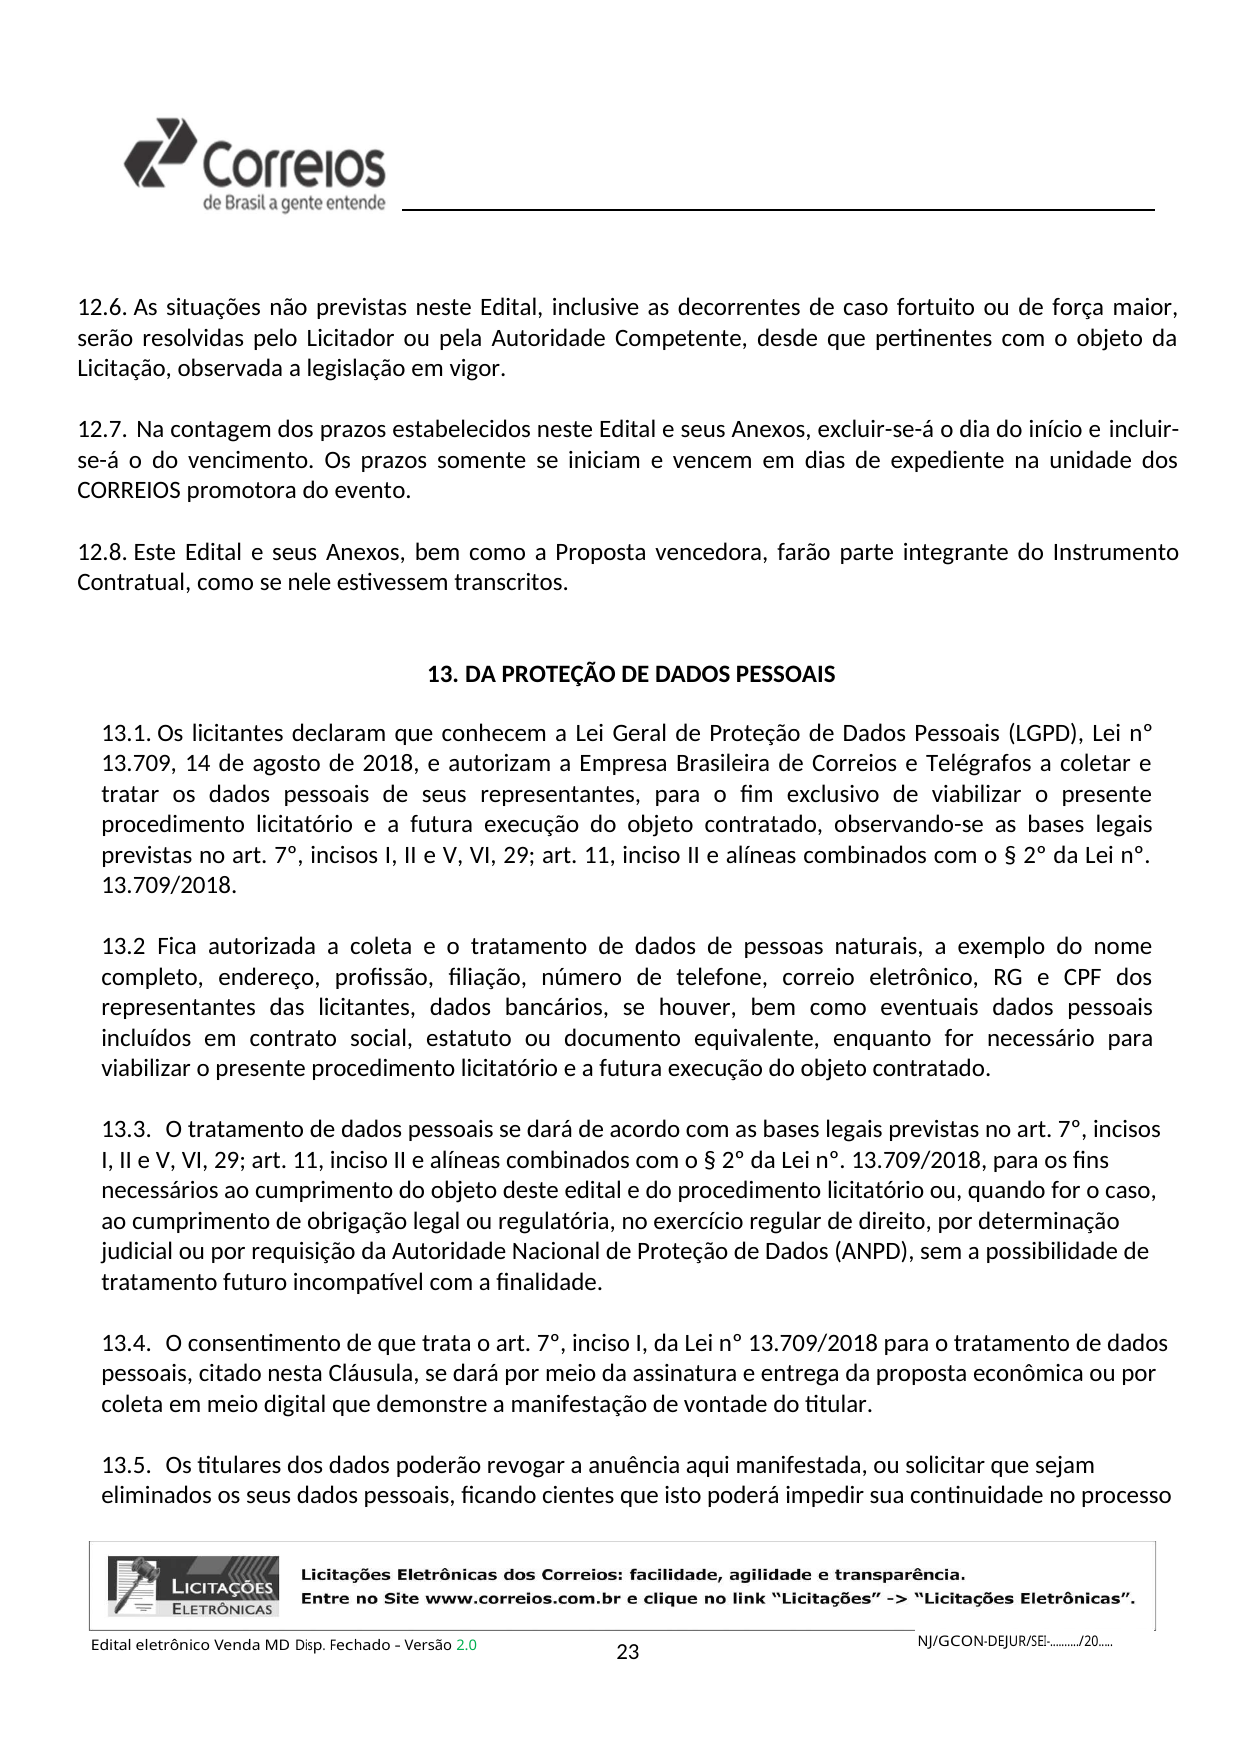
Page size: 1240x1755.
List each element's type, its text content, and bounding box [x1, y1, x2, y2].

text 13.5. Os titulares dos dados poderão revogar a anuência aqui manifestada, ou solicitar que sejam eliminados os seus dados pessoais, ficando cientes que isto poderá impedir sua continuidade no processo [101, 1449, 1179, 1510]
list 13.1. Os licitantes declaram que conhecem a Lei Geral de Proteção de Dados Pessoais (LGPD), Lei nº 13.709, 14 de agosto de 2018, e autorizam a Empresa Brasileira de Correios e Telégrafos a coletar e tratar os dados pessoais de seus representantes, para o fim exclusivo de viabilizar o presente procedimento licitatório e a futura execução do objeto contratado, observando-se as bases legais previstas no art. 7º, incisos I, II e V, VI, 29; art. 11, inciso II e alíneas combinados com o § 2º da Lei nº. 13.709/2018. [101, 717, 1154, 900]
text 13.3. O tratamento de dados pessoais se dará de acordo com as bases legais previstas no art. 7º, incisos I, II e V, VI, 29; art. 11, inciso II e alíneas combinados com o § 2º da Lei nº. 13.709/2018, para os fins necessários ao cumprimento do objeto deste edital e do procedimento licitatório ou, quando for o caso, ao cumprimento de obrigação legal ou regulatória, no exercício regular de direito, por determinação judicial ou por requisição da Autoridade Nacional de Proteção de Dados (ANPD), sem a possibilidade de tratamento futuro incompatível com a finalidade. [101, 1113, 1179, 1297]
list Este Edital e seus Anexos, bem como a Proposta vencedora, farão parte integrante do Instrumento Contratual, como se nele estivessem transcritos. [77, 536, 1179, 597]
list 13.2 Fica autorizada a coleta e o tratamento de dados de pessoas naturais, a exemplo do nome completo, endereço, profissão, filiação, número de telefone, correio eletrônico, RG e CPF dos representantes das licitantes, dados bancários, se houver, bem como eventuais dados pessoais incluídos em contrato social, estatuto ou documento equivalente, enquanto for necessário para viabilizar o presente procedimento licitatório e a futura execução do objeto contratado. [101, 930, 1154, 1083]
list As situações não previstas neste Edital, inclusive as decorrentes de caso fortuito ou de força maior, serão resolvidas pelo Licitador ou pela Autoridade Competente, desde que pertinentes com o objeto da Licitação, observada a legislação em vigor. [77, 291, 1179, 383]
text 13.4. O consentimento de que trata o art. 7º, inciso I, da Lei nº 13.709/2018 para o tratamento de dados pessoais, citado nesta Cláusula, se dará por meio da assinatura e entrega da proposta econômica ou por coleta em meio digital que demonstre a manifestação de vontade do titular. [101, 1327, 1179, 1419]
list DA PROTEÇÃO DE DADOS PESSOAIS [427, 658, 1179, 688]
list Na contagem dos prazos estabelecidos neste Edital e seus Anexos, excluir-se-á o dia do início e incluir-se-á o do vencimento. Os prazos somente se iniciam e vencem em dias de expediente na unidade dos CORREIOS promotora do evento. [77, 413, 1179, 505]
